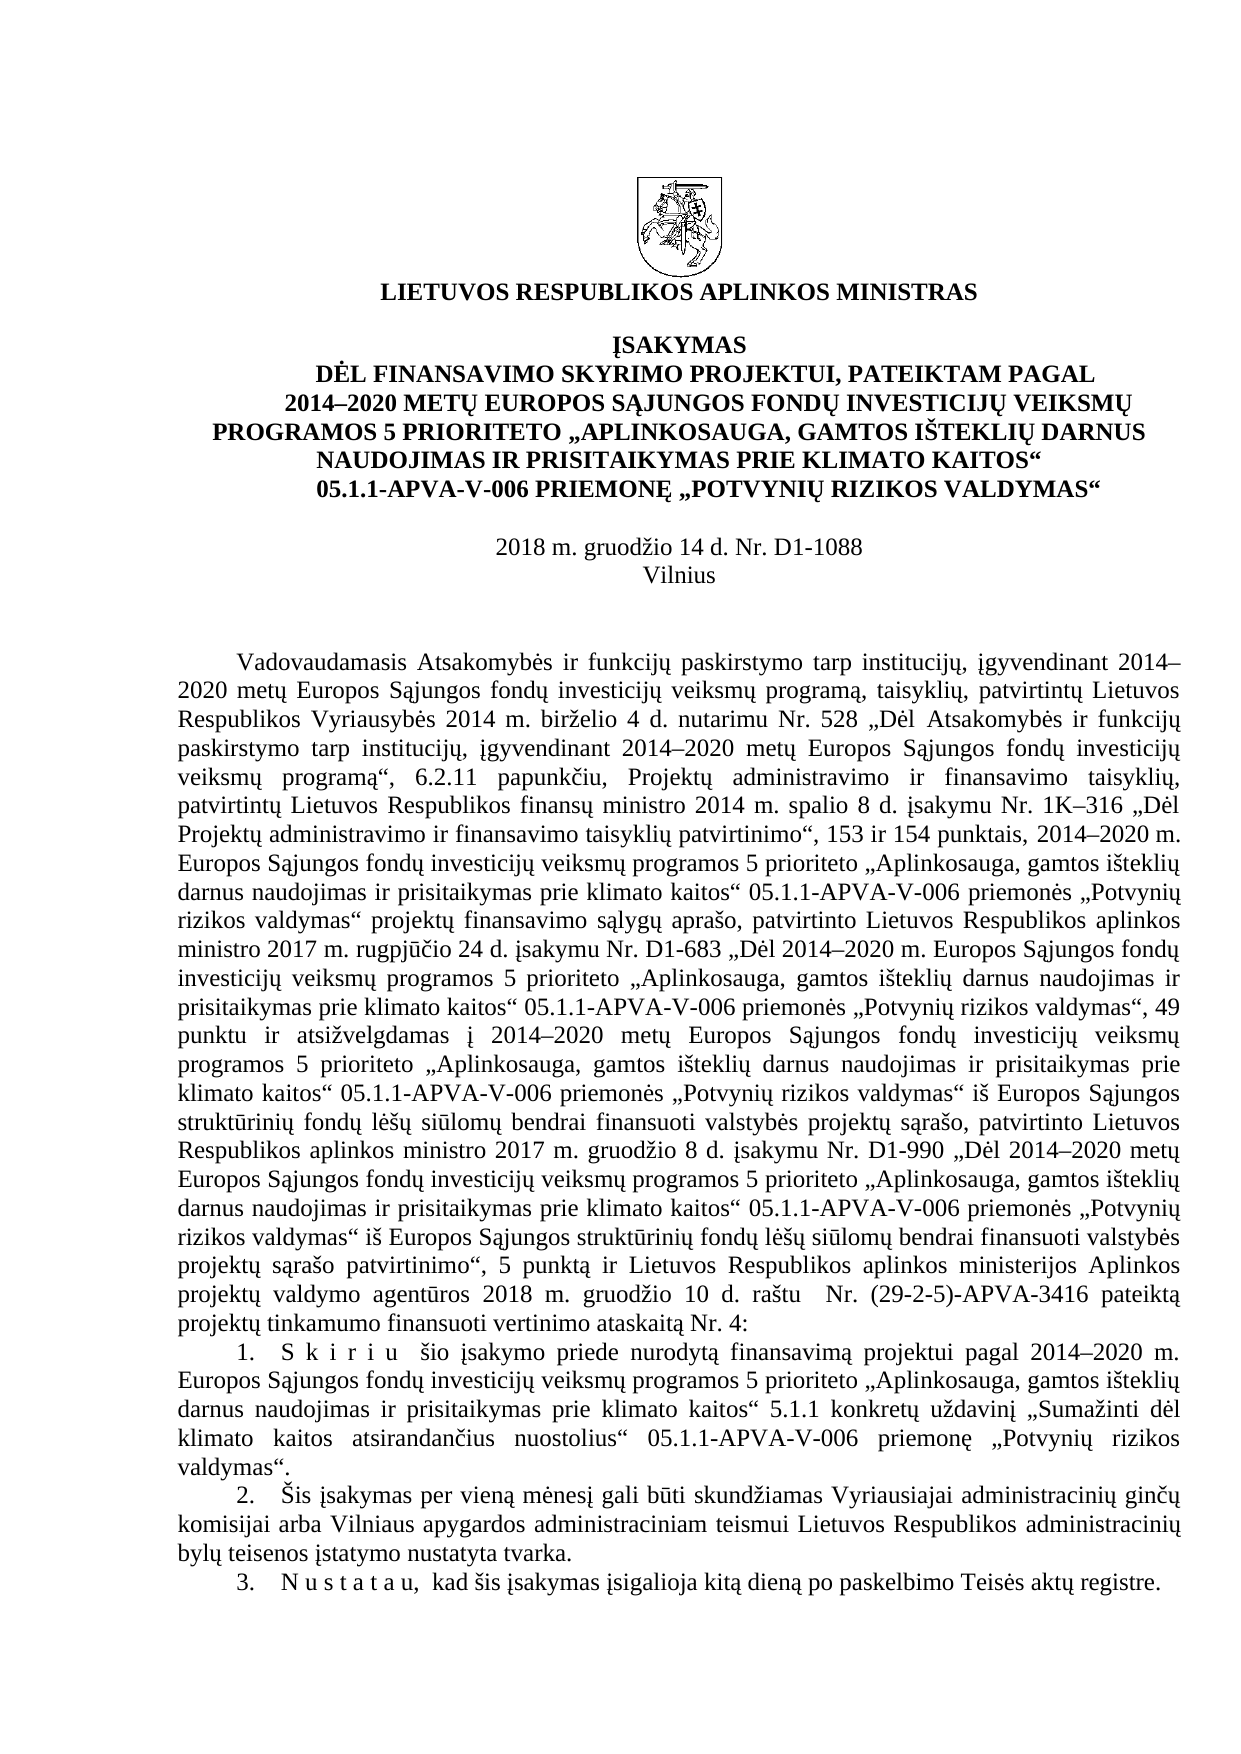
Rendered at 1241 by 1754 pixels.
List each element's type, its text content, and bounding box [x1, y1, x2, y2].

text LIETUVOS RESPUBLIKOS APLINKOS MINISTRAS [177, 277, 1181, 306]
text 05.1.1-APVA-V-006 PRIEMONĘ „POTVYNIŲ RIZIKOS VALDYMAS“ [177, 474, 1181, 503]
text Vadovaudamasis Atsakomybės ir funkcijų paskirstymo tarp institucijų, įgyvendinant 2014–2020 metų Europos Sąjungos fondų investicijų veiksmų programą, taisyklių, patvirtintų Lietuvos Respublikos Vyriausybės 2014 m. birželio 4 d. nutarimu Nr. 528 „Dėl Atsakomybės ir funkcijų paskirstymo tarp institucijų, įgyvendinant 2014–2020 metų Europos Sąjungos fondų investicijų veiksmų programą“, 6.2.11 papunkčiu, Projektų administravimo ir finansavimo taisyklių, patvirtintų Lietuvos Respublikos finansų ministro 2014 m. spalio 8 d. įsakymu Nr. 1K–316 „Dėl Projektų administravimo ir finansavimo taisyklių patvirtinimo“, 153 ir 154 punktais, 2014–2020 m. Europos Sąjungos fondų investicijų veiksmų programos 5 prioriteto „Aplinkosauga, gamtos išteklių darnus naudojimas ir prisitaikymas prie klimato kaitos“ 05.1.1-APVA-V-006 priemonės „Potvynių rizikos valdymas“ projektų finansavimo sąlygų aprašo, patvirtinto Lietuvos Respublikos aplinkos ministro 2017 m. rugpjūčio 24 d. įsakymu Nr. D1-683 „Dėl 2014–2020 m. Europos Sąjungos fondų investicijų veiksmų programos 5 prioriteto „Aplinkosauga, gamtos išteklių darnus naudojimas ir prisitaikymas prie klimato kaitos“ 05.1.1-APVA-V-006 priemonės „Potvynių rizikos valdymas“, 49 punktu ir atsižvelgdamas į 2014–2020 metų Europos Sąjungos fondų investicijų veiksmų programos 5 prioriteto „Aplinkosauga, gamtos išteklių darnus naudojimas ir prisitaikymas prie klimato kaitos“ 05.1.1-APVA-V-006 priemonės „Potvynių rizikos valdymas“ iš Europos Sąjungos struktūrinių fondų lėšų siūlomų bendrai finansuoti valstybės projektų sąrašo, patvirtinto Lietuvos Respublikos aplinkos ministro 2017 m. gruodžio 8 d. įsakymu Nr. D1-990 „Dėl 2014–2020 metų Europos Sąjungos fondų investicijų veiksmų programos 5 prioriteto „Aplinkosauga, gamtos išteklių darnus naudojimas ir prisitaikymas prie klimato kaitos“ 05.1.1-APVA-V-006 priemonės „Potvynių rizikos valdymas“ iš Europos Sąjungos struktūrinių fondų lėšų siūlomų bendrai finansuoti valstybės projektų sąrašo patvirtinimo“, 5 punktą ir Lietuvos Respublikos aplinkos ministerijos Aplinkos projektų valdymo agentūros 2018 m. gruodžio 10 d. raštu Nr. (29-2-5)-APVA-3416 pateiktą projektų tinkamumo finansuoti vertinimo ataskaitą Nr. 4: [177, 647, 1181, 1337]
text 3. N u s t a t a u, kad šis įsakymas įsigalioja kitą dieną po paskelbimo Teisės aktų registre. [236, 1567, 1181, 1595]
text 2018 m. gruodžio 14 d. Nr. D1-1088 [177, 532, 1181, 560]
text Vilnius [177, 560, 1181, 589]
text ĮSAKYMAS [177, 330, 1181, 359]
text 2014–2020 METŲ EUROPOS SĄJUNGOS FONDŲ INVESTICIJŲ VEIKSMŲ PROGRAMOS 5 PRIORITETO „APLINKOSAUGA, GAMTOS IŠTEKLIŲ DARNUS NAUDOJIMAS IR PRISITAIKYMAS PRIE KLIMATO KAITOS“ [177, 388, 1181, 474]
text 2. Šis įsakymas per vieną mėnesį gali būti skundžiamas Vyriausiajai administracinių ginčų komisijai arba Vilniaus apygardos administraciniam teismui Lietuvos Respublikos administracinių bylų teisenos įstatymo nustatyta tvarka. [177, 1480, 1181, 1567]
text 1. S k i r i u šio įsakymo priede nurodytą finansavimą projektui pagal 2014–2020 m. Europos Sąjungos fondų investicijų veiksmų programos 5 prioriteto „Aplinkosauga, gamtos išteklių darnus naudojimas ir prisitaikymas prie klimato kaitos“ 5.1.1 konkretų uždavinį „Sumažinti dėl klimato kaitos atsirandančius nuostolius“ 05.1.1-APVA-V-006 priemonę „Potvynių rizikos valdymas“. [177, 1337, 1181, 1480]
text DĖL FINANSAVIMO SKYRIMO PROJEKTUI, PATEIKTAM PAGAL [177, 359, 1181, 388]
